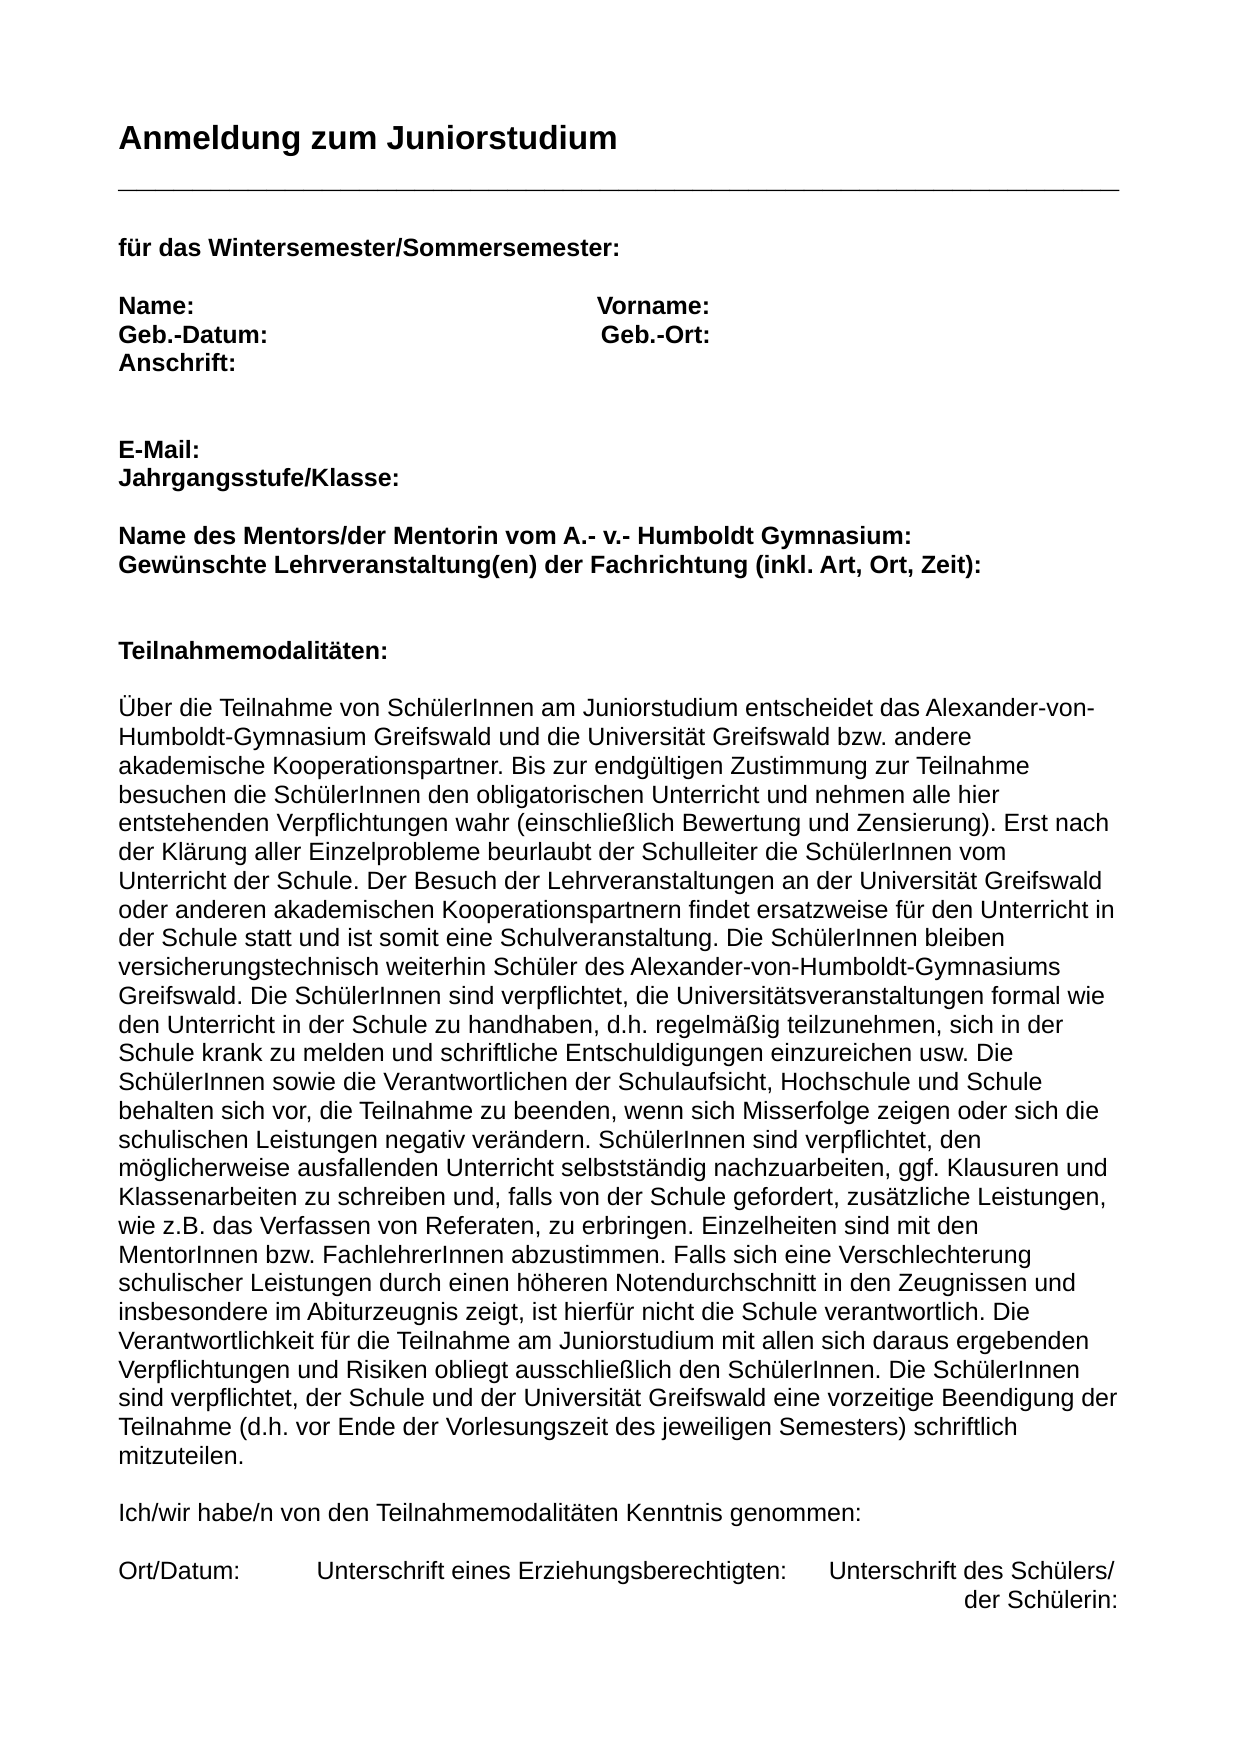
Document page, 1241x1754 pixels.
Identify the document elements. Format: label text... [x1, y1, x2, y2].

text Name: Vorname: [118, 291, 1122, 320]
text Gewünschte Lehrveranstaltung(en) der Fachrichtung (inkl. Art, Ort, Zeit): [118, 550, 1122, 578]
text der Schülerin: [118, 1585, 1122, 1613]
text E-Mail: [118, 435, 1122, 463]
text für das Wintersemester/Sommersemester: [118, 233, 1122, 262]
text Über die Teilnahme von SchülerInnen am Juniorstudium entscheidet das Alexander-von-Humboldt-Gymnasium Greifswald und die Universität Greifswald bzw. andere akademische Kooperationspartner. Bis zur endgültigen Zustimmung zur Teilnahme besuchen die SchülerInnen den obligatorischen Unterricht und nehmen alle hier entstehenden Verpflichtungen wahr (einschließlich Bewertung und Zensierung). Erst nach der Klärung aller Einzelprobleme beurlaubt der Schulleiter die SchülerInnen vom Unterricht der Schule. Der Besuch der Lehrveranstaltungen an der Universität Greifswald oder anderen akademischen Kooperationspartnern findet ersatzweise für den Unterricht in der Schule statt und ist somit eine Schulveranstaltung. Die SchülerInnen bleiben versicherungstechnisch weiterhin Schüler des Alexander-von-Humboldt-Gymnasiums Greifswald. Die SchülerInnen sind verpflichtet, die Universitätsveranstaltungen formal wie den Unterricht in der Schule zu handhaben, d.h. regelmäßig teilzunehmen, sich in der Schule krank zu melden und schriftliche Entschuldigungen einzureichen usw. Die SchülerInnen sowie die Verantwortlichen der Schulaufsicht, Hochschule und Schule behalten sich vor, die Teilnahme zu beenden, wenn sich Misserfolge zeigen oder sich die schulischen Leistungen negativ verändern. SchülerInnen sind verpflichtet, den möglicherweise ausfallenden Unterricht selbstständig nachzuarbeiten, ggf. Klausuren und Klassenarbeiten zu schreiben und, falls von der Schule gefordert, zusätzliche Leistungen, wie z.B. das Verfassen von Referaten, zu erbringen. Einzelheiten sind mit den MentorInnen bzw. FachlehrerInnen abzustimmen. Falls sich eine Verschlechterung schulischer Leistungen durch einen höheren Notendurchschnitt in den Zeugnissen und insbesondere im Abiturzeugnis zeigt, ist hierfür nicht die Schule verantwortlich. Die Verantwortlichkeit für die Teilnahme am Juniorstudium mit allen sich daraus ergebenden Verpflichtungen und Risiken obliegt ausschließlich den SchülerInnen. Die SchülerInnen sind verpflichtet, der Schule und der Universität Greifswald eine vorzeitige Beendigung der Teilnahme (d.h. vor Ende der Vorlesungszeit des jeweiligen Semesters) schriftlich mitzuteilen. [118, 693, 1122, 1470]
text Ich/wir habe/n von den Teilnahmemodalitäten Kenntnis genommen: [118, 1498, 1122, 1527]
text ______________________________________________________ [118, 157, 1122, 195]
text Jahrgangsstufe/Klasse: [118, 463, 1122, 492]
text Anschrift: [118, 348, 1122, 377]
text Teilnahmemodalitäten: [118, 636, 1122, 665]
text Anmeldung zum Juniorstudium [118, 118, 1122, 157]
text Name des Mentors/der Mentorin vom A.- v.- Humboldt Gymnasium: [118, 521, 1122, 550]
text Ort/Datum: Unterschrift eines Erziehungsberechtigten: Unterschrift des Schülers/ [118, 1556, 1122, 1585]
text Geb.-Datum: Geb.-Ort: [118, 320, 1122, 348]
